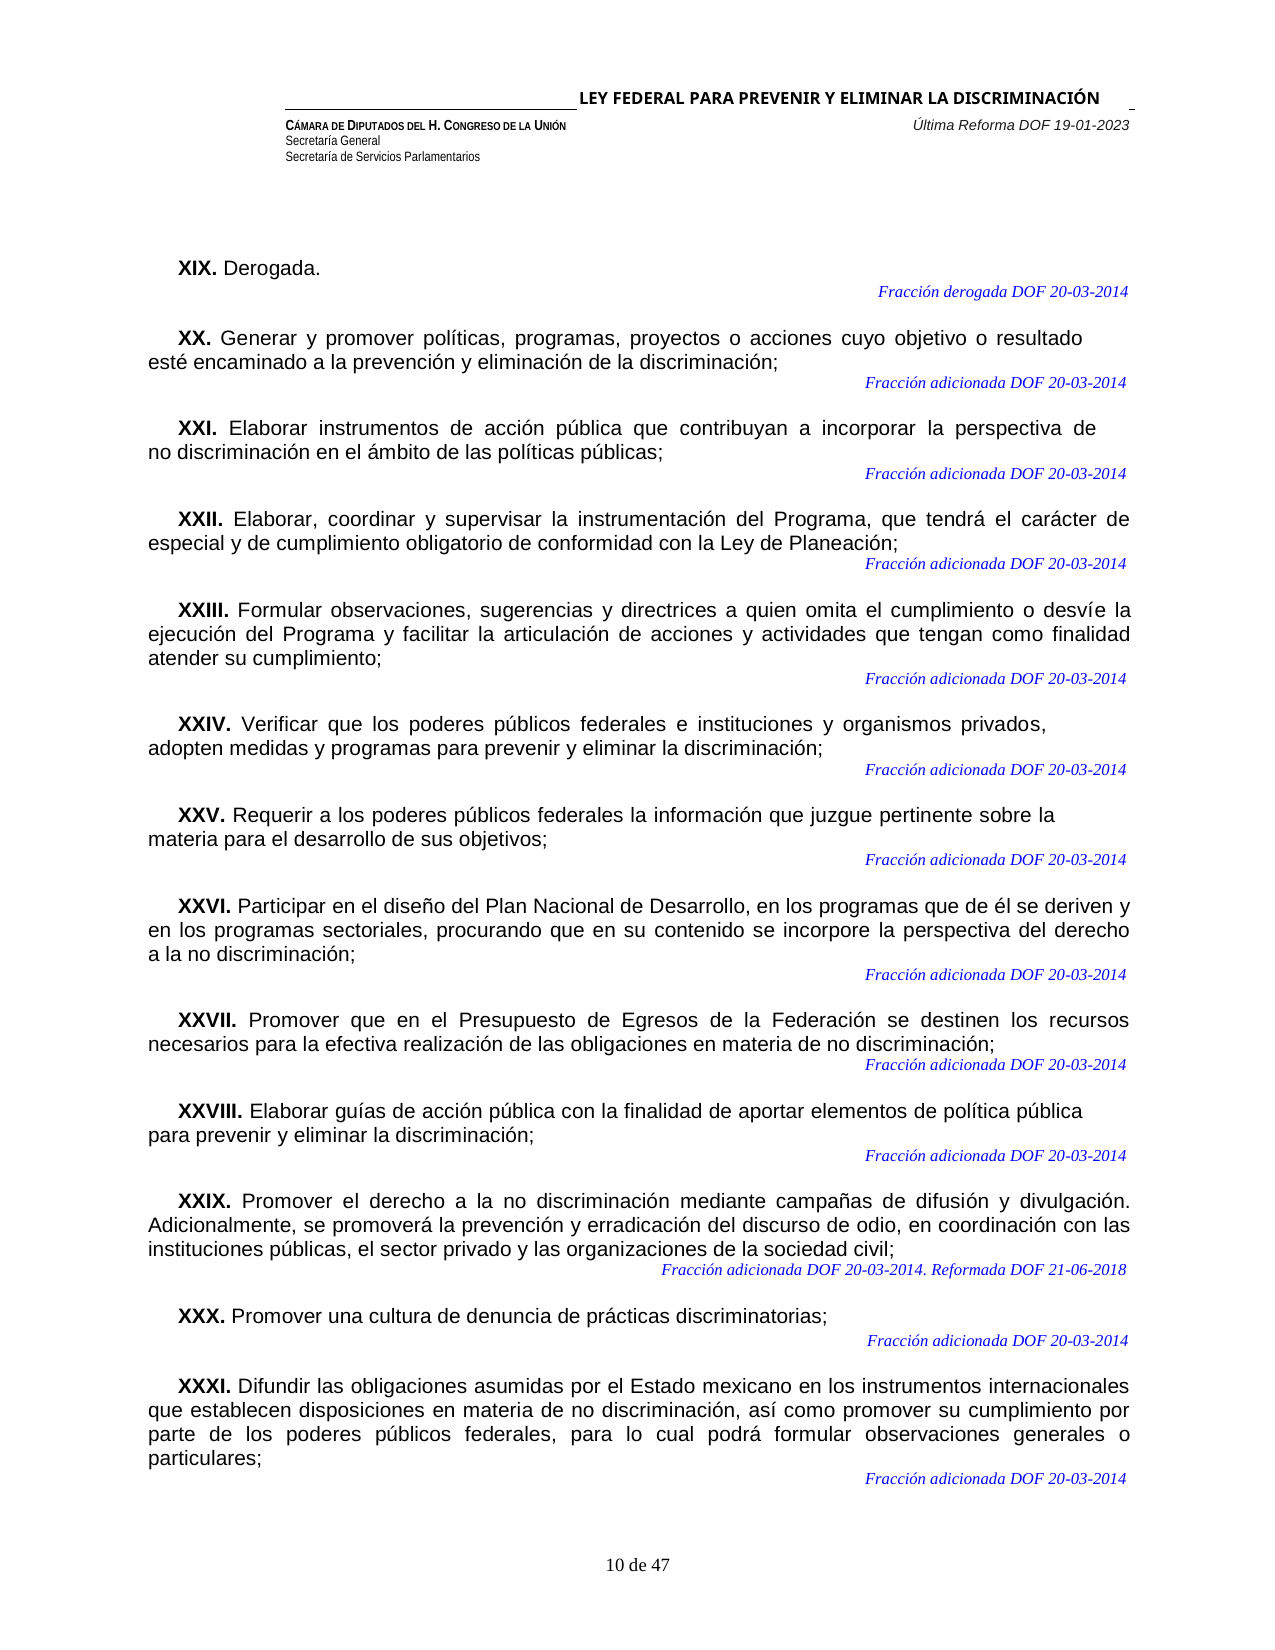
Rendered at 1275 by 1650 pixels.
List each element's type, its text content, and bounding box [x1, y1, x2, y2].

text XXI. Elaborar instrumentos de acción pública que contribuyan a incorporar la perspectiva de no discriminación en el ámbito de las políticas públicas; [148, 416, 1130, 464]
text XX. Generar y promover políticas, programas, proyectos o acciones cuyo objetivo o resultado esté encaminado a la prevención y eliminación de la discriminación; [148, 326, 1130, 374]
text Fracción adicionada DOF 20-03-2014 [135, 374, 1128, 392]
text XIX. Derogada. [178, 255, 325, 279]
text Fracción adicionada DOF 20-03-2014 [135, 464, 1128, 483]
text Fracción adicionada DOF 20-03-2014 [867, 1331, 1148, 1350]
text Fracción adicionada DOF 20-03-2014 [135, 669, 1128, 688]
text XXVI. Participar en el diseño del Plan Nacional de Desarrollo, en los programas que de él se deriven y en los programas sectoriales, procurando que en su contenido se incorpore la perspectiva del derecho a la no discriminación; [148, 893, 1130, 965]
text Fracción adicionada DOF 20-03-2014 [135, 1470, 1128, 1488]
text Fracción adicionada DOF 20-03-2014 [135, 965, 1128, 984]
text Fracción adicionada DOF 20-03-2014 [135, 760, 1128, 779]
text Fracción adicionada DOF 20-03-2014 [135, 1147, 1128, 1165]
text Fracción adicionada DOF 20-03-2014 [135, 1056, 1128, 1074]
text XXIV. Verificar que los poderes públicos federales e instituciones y organismos privados, adopten medidas y programas para prevenir y eliminar la discriminación; [148, 712, 1131, 760]
text XXVIII. Elaborar guías de acción pública con la finalidad de aportar elementos de política pública para prevenir y eliminar la discriminación; [148, 1099, 1130, 1147]
text XXXI. Difundir las obligaciones asumidas por el Estado mexicano en los instrumentos internacionales que establecen disposiciones en materia de no discriminación, así como promover su cumplimiento por parte de los poderes públicos federales, para lo cual podrá formular observaciones generales o particulares; [148, 1374, 1130, 1470]
text Fracción adicionada DOF 20-03-2014 [135, 851, 1128, 869]
text XXIII. Formular observaciones, sugerencias y directrices a quien omita el cumplimiento o desvíe la ejecución del Programa y facilitar la articulación de acciones y actividades que tengan como finalidad atender su cumplimiento; [148, 597, 1131, 669]
text Fracción adicionada DOF 20-03-2014 [135, 554, 1128, 573]
text Fracción adicionada DOF 20-03-2014. Reformada DOF 21-06-2018 [135, 1261, 1128, 1279]
text XXIX. Promover el derecho a la no discriminación mediante campañas de difusión y divulgación. Adicionalmente, se promoverá la prevención y erradicación del discurso de odio, en coordinación con las instituciones públicas, el sector privado y las organizaciones de la sociedad civil; [148, 1189, 1131, 1261]
text Fracción derogada DOF 20-03-2014 [878, 283, 1148, 302]
text XXII. Elaborar, coordinar y supervisar la instrumentación del Programa, que tendrá el carácter de especial y de cumplimiento obligatorio de conformidad con la Ley de Planeación; [148, 507, 1131, 554]
text XXVII. Promover que en el Presupuesto de Egresos de la Federación se destinen los recursos necesarios para la efectiva realización de las obligaciones en materia de no discriminación; [148, 1008, 1130, 1056]
text XXX. Promover una cultura de denuncia de prácticas discriminatorias; [178, 1304, 828, 1328]
text XXV. Requerir a los poderes públicos federales la información que juzgue pertinente sobre la materia para el desarrollo de sus objetivos; [148, 803, 1129, 851]
